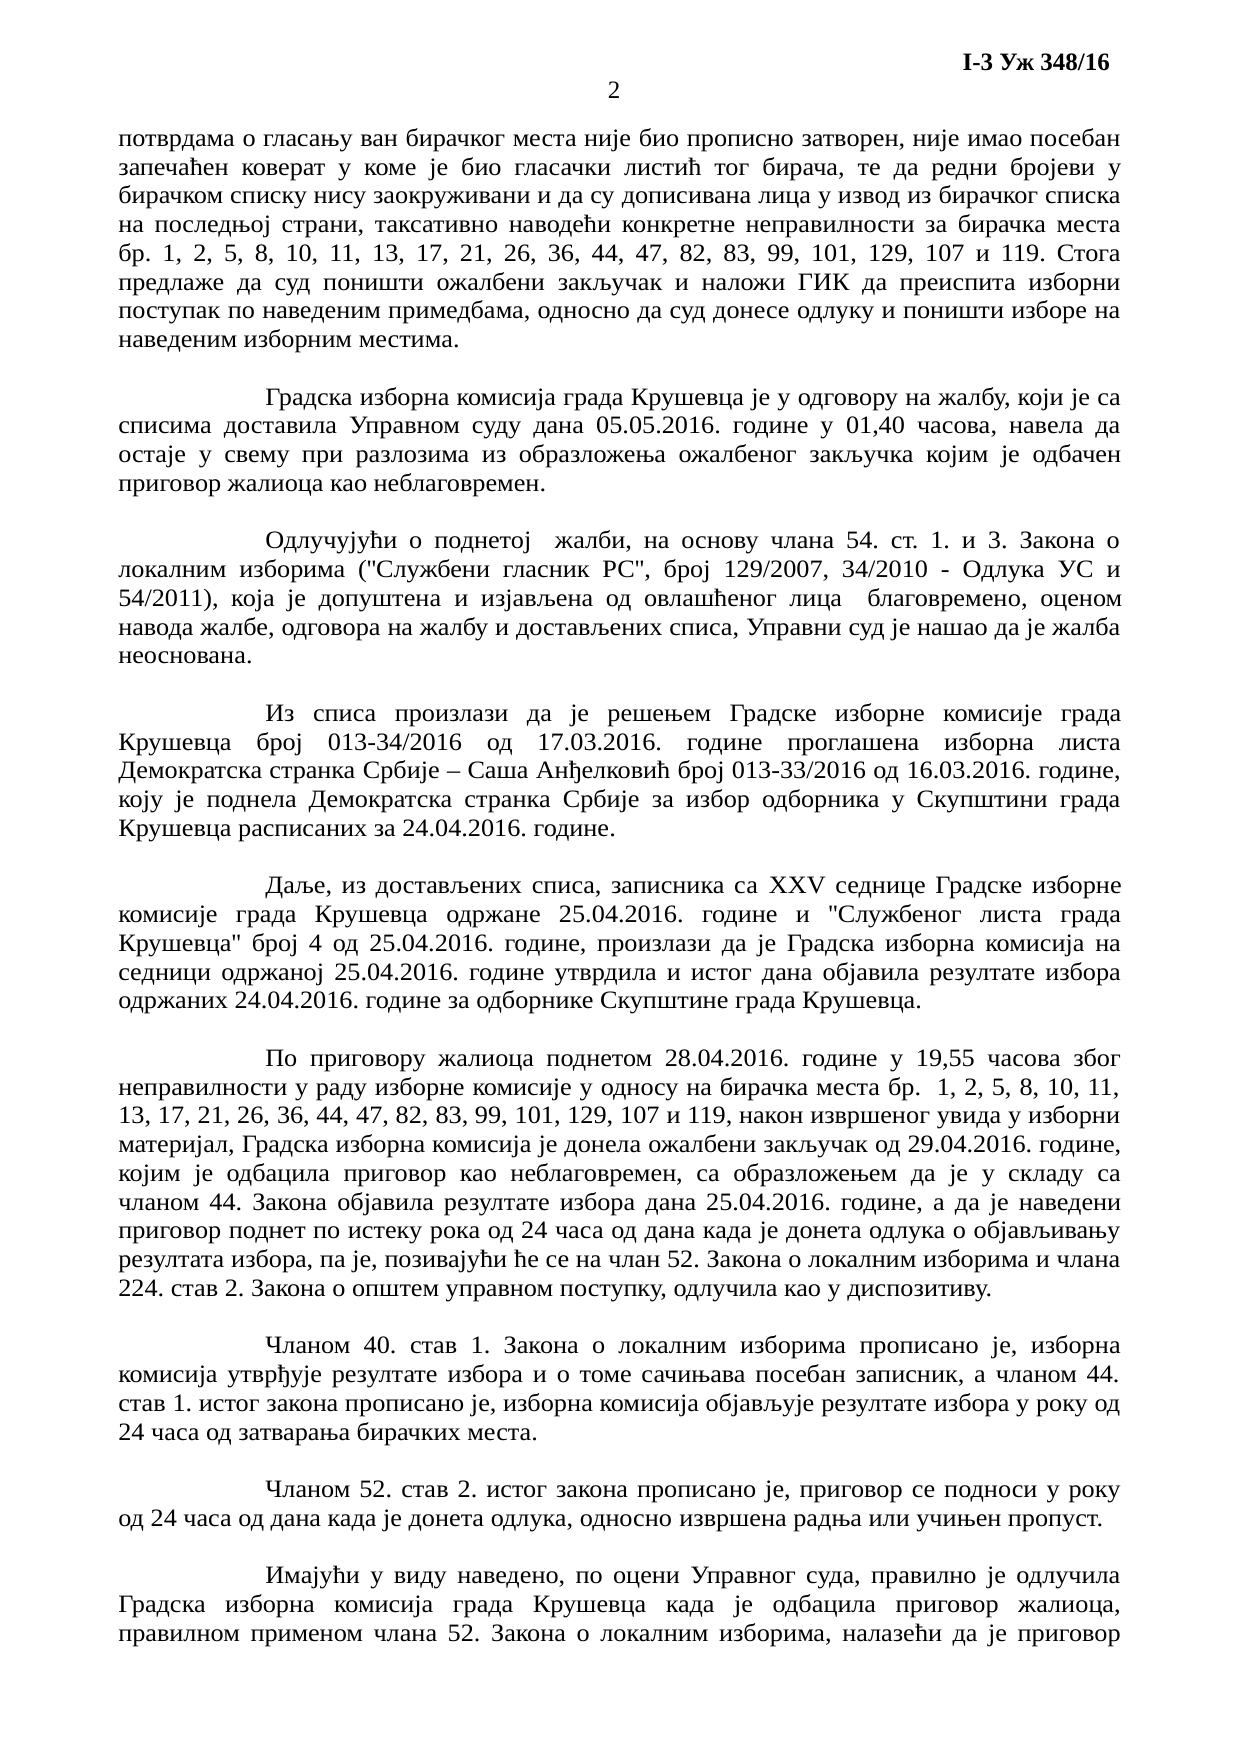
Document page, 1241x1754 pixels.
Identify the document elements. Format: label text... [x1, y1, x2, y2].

text Градска изборна комисија града Крушевца је у одговору на жалбу, који је са списима доставила Управном суду дана 05.05.2016. године у 01,40 часова, навела да остаје у свему при разлозима из образложења ожалбеног закључка којим је одбачен приговор жалиоца као неблаговремен. [118, 382, 1122, 497]
text потврдама о гласању ван бирачког места није био прописно затворен, није имао посебан запечаћен коверат у коме је био гласачки листић тог бирача, те да редни бројеви у бирачком списку нису заокруживани и да су дописивана лица у извод из бирачког списка на последњој страни, таксативно наводећи конкретне неправилности за бирачка места бр. 1, 2, 5, 8, 10, 11, 13, 17, 21, 26, 36, 44, 47, 82, 83, 99, 101, 129, 107 и 119. Стога предлаже да суд поништи ожалбени закључак и наложи ГИК да преиспита изборни поступак по наведеним примедбама, односно да суд донесе одлуку и поништи изборе на наведеним изборним местима. [118, 123, 1122, 353]
text Одлучујући о поднетој жалби, на основу члана 54. ст. 1. и 3. Закона о локалним изборима (''Службени гласник РС'', број 129/2007, 34/2010 - Одлука УС и 54/2011), која је допуштена и изјављена од овлашћеног лица благовремено, оценом навода жалбе, одговора на жалбу и достављених списа, Управни суд је нашао да је жалба неоснована. [118, 525, 1122, 669]
text Чланом 52. став 2. истог закона прописано је, приговор се подноси у року од 24 часа од дана када је донета одлука, односно извршена радња или учињен пропуст. [118, 1474, 1122, 1532]
text Имајући у виду наведено, по оцени Управног суда, правилно је одлучила Градска изборна комисија града Крушевца када је одбацила приговор жалиоца, правилном применом члана 52. Закона о локалним изборима, налазећи да је приговор [118, 1560, 1122, 1647]
text Даље, из достављених списа, записника са XXV седнице Градске изборне комисије града Крушевца одржане 25.04.2016. године и ''Службеног листа града Крушевца'' број 4 од 25.04.2016. године, произлази да је Градска изборна комисија на седници одржаној 25.04.2016. године утврдила и истог дана објавила резултате избора одржаних 24.04.2016. године за одборнике Скупштине града Крушевца. [118, 870, 1122, 1014]
text Чланом 40. став 1. Закона о локалним изборима прописано је, изборна комисија утврђује резултате избора и о томе сачињава посебан записник, а чланом 44. став 1. истог закона прописано је, изборна комисија објављује резултате избора у року од 24 часа од затварања бирачких места. [118, 1330, 1122, 1445]
text По приговору жалиоца поднетом 28.04.2016. године у 19,55 часова због неправилности у раду изборне комисије у односу на бирачка места бр. 1, 2, 5, 8, 10, 11, 13, 17, 21, 26, 36, 44, 47, 82, 83, 99, 101, 129, 107 и 119, након извршеног увида у изборни материјал, Градска изборна комисија је донела ожалбени закључак од 29.04.2016. године, којим је одбацила приговор као неблаговремен, са образложењем да је у складу са чланом 44. Закона објавила резултате избора дана 25.04.2016. године, а да је наведени приговор поднет по истеку рока од 24 часа од дана када је донета одлука о објављивању резултата избора, па је, позивајући ће се на члан 52. Закона о локалним изборима и члана 224. став 2. Закона о општем управном поступку, одлучила као у диспозитиву. [118, 1043, 1122, 1302]
text Из списа произлази да је решењем Градске изборне комисије града Крушевца број 013-34/2016 од 17.03.2016. године проглашена изборна листа Демократска странка Србије – Саша Анђелковић број 013-33/2016 од 16.03.2016. године, коју је поднела Демократска странка Србије за избор одборника у Скупштини града Крушевца расписаних за 24.04.2016. године. [118, 698, 1122, 842]
